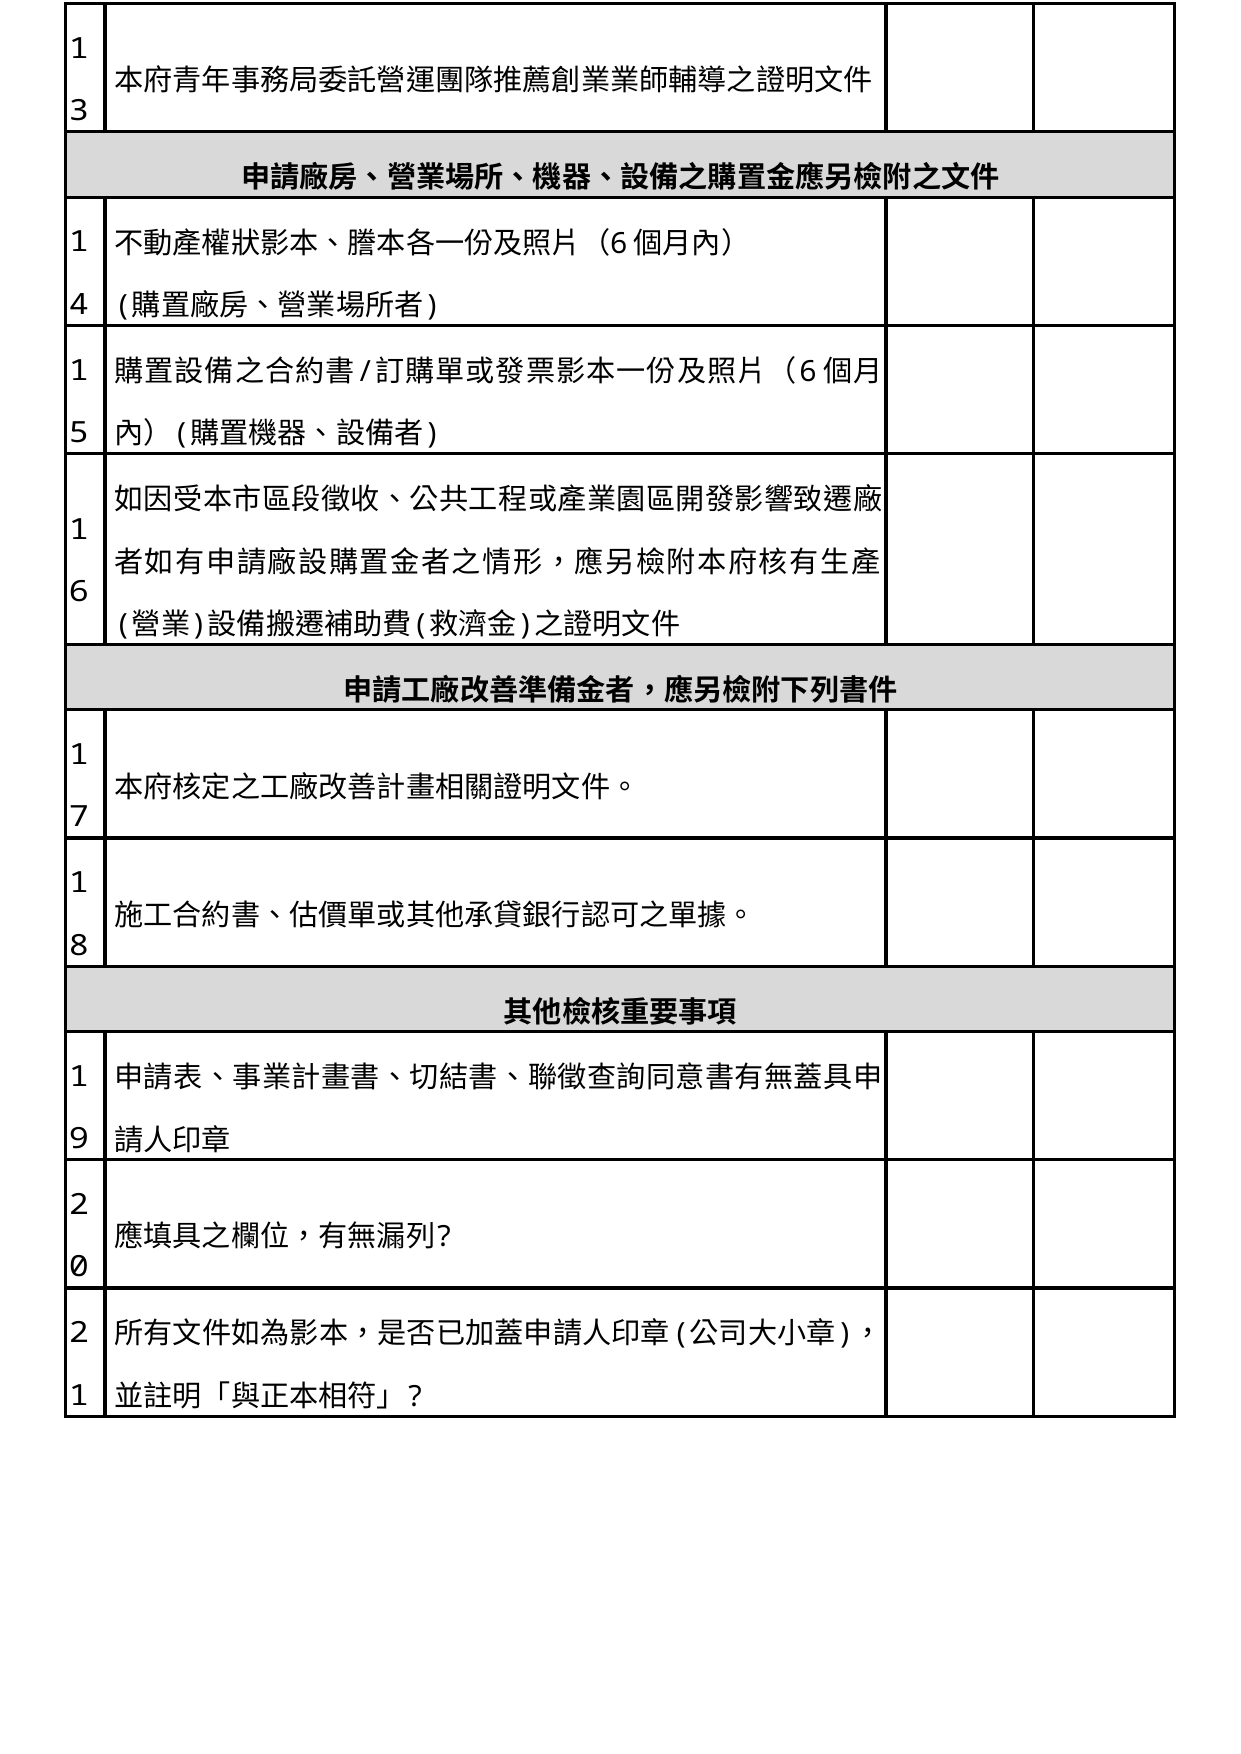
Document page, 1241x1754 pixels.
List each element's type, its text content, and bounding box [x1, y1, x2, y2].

table_cell 13 [67, 5, 103, 130]
table_cell [1035, 199, 1173, 324]
table_cell 本府核定之工廠改善計畫相關證明文件。 [107, 711, 884, 836]
table_cell [888, 840, 1032, 964]
table_cell [888, 455, 1032, 643]
table_cell 申請表、事業計畫書、切結書、聯徵查詢同意書有無蓋具申請人印章 [107, 1033, 884, 1158]
table_cell [888, 1033, 1032, 1158]
table_cell [888, 5, 1032, 130]
table_cell 18 [67, 840, 103, 964]
table_cell [1035, 327, 1173, 452]
table_cell 21 [67, 1290, 103, 1414]
table_cell 20 [67, 1161, 103, 1286]
table_cell 購置設備之合約書/訂購單或發票影本一份及照片（6個月內）(購置機器、設備者) [107, 327, 884, 452]
table_cell 14 [67, 199, 103, 324]
table_cell 19 [67, 1033, 103, 1158]
table_cell 所有文件如為影本，是否已加蓋申請人印章(公司大小章)，並註明「與正本相符」? [107, 1290, 884, 1414]
table_cell [1035, 1033, 1173, 1158]
table_cell [888, 327, 1032, 452]
table_cell 17 [67, 711, 103, 836]
table_cell [1035, 711, 1173, 836]
table_cell [1035, 5, 1173, 130]
table_cell [1035, 1290, 1173, 1414]
table_cell 15 [67, 327, 103, 452]
table_cell [1035, 455, 1173, 643]
table_cell 申請廠房、營業場所、機器、設備之購置金應另檢附之文件 [67, 133, 1173, 196]
table_cell 應填具之欄位，有無漏列? [107, 1161, 884, 1286]
table_cell 其他檢核重要事項 [67, 968, 1173, 1030]
table_cell [1035, 1161, 1173, 1286]
table_cell [888, 1290, 1032, 1414]
table_cell 本府青年事務局委託營運團隊推薦創業業師輔導之證明文件 [107, 5, 884, 130]
table_cell 16 [67, 455, 103, 643]
table_cell 如因受本市區段徵收、公共工程或產業園區開發影響致遷廠者如有申請廠設購置金者之情形，應另檢附本府核有生產(營業)設備搬遷補助費(救濟金)之證明文件 [107, 455, 884, 643]
table_cell [888, 711, 1032, 836]
table_cell [1035, 840, 1173, 964]
table_cell 不動產權狀影本、謄本各一份及照片（6個月內） (購置廠房、營業場所者) [107, 199, 884, 324]
table_cell [888, 1161, 1032, 1286]
table_cell [888, 199, 1032, 324]
table_cell 申請工廠改善準備金者，應另檢附下列書件 [67, 646, 1173, 708]
table_cell 施工合約書、估價單或其他承貸銀行認可之單據。 [107, 840, 884, 964]
